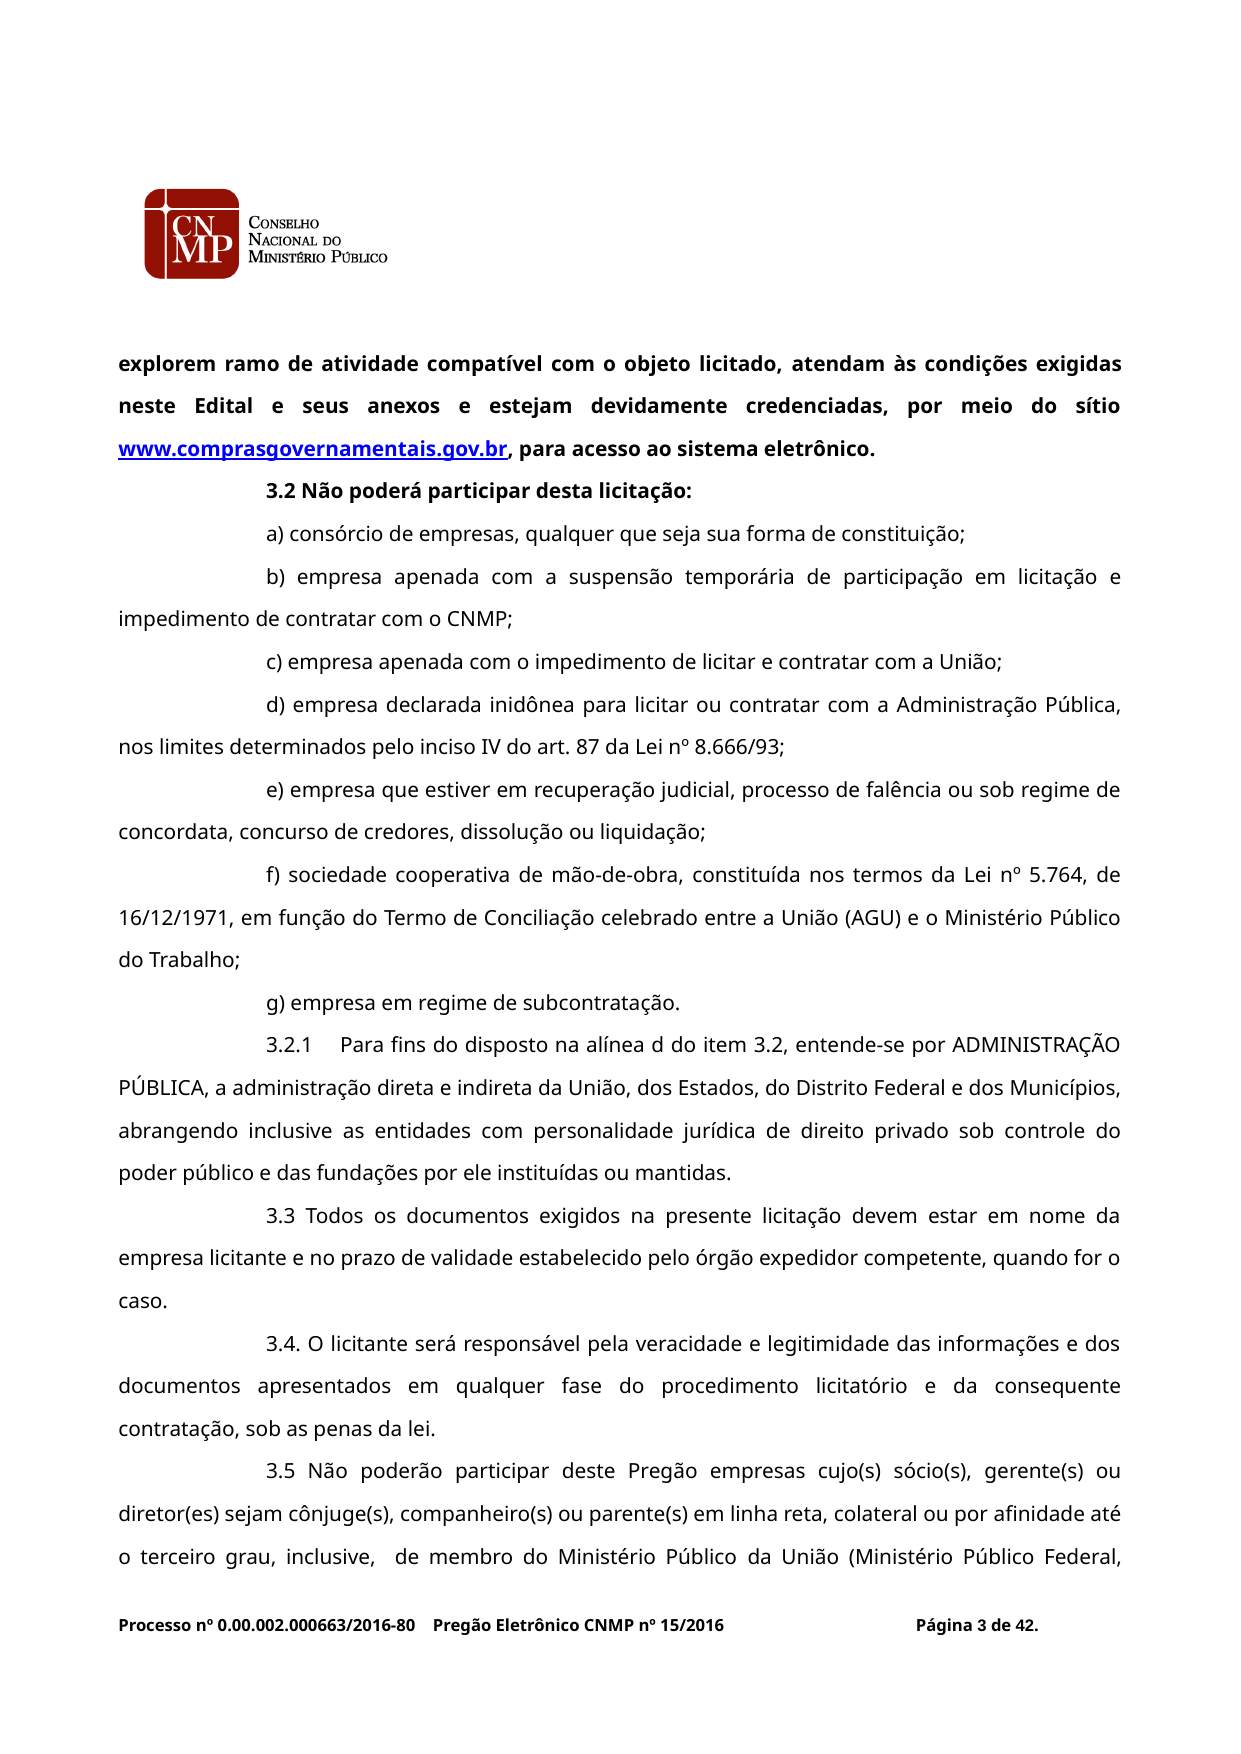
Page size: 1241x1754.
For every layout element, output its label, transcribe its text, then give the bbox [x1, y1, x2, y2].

text b) empresa apenada com a suspensão temporária de participação em licitação e impedimento de contratar com o CNMP; [118, 562, 1122, 633]
text g) empresa em regime de subcontratação. [118, 988, 1122, 1016]
text 3.3 Todos os documentos exigidos na presente licitação devem estar em nome da empresa licitante e no prazo de validade estabelecido pelo órgão expedidor competente, quando for o caso. [118, 1201, 1122, 1314]
text 3.4. O licitante será responsável pela veracidade e legitimidade das informações e dos documentos apresentados em qualquer fase do procedimento licitatório e da consequente contratação, sob as penas da lei. [118, 1329, 1122, 1442]
text a) consórcio de empresas, qualquer que seja sua forma de constituição; [118, 519, 1122, 548]
text d) empresa declarada inidônea para licitar ou contratar com a Administração Pública, nos limites determinados pelo inciso IV do art. 87 da Lei nº 8.666/93; [118, 690, 1122, 761]
text 3.2 Não poderá participar desta licitação: [118, 477, 1122, 505]
text f) sociedade cooperativa de mão-de-obra, constituída nos termos da Lei nº 5.764, de 16/12/1971, em função do Termo de Conciliação celebrado entre a União (AGU) e o Ministério Público do Trabalho; [118, 860, 1122, 974]
text c) empresa apenada com o impedimento de licitar e contratar com a União; [118, 647, 1122, 676]
text explorem ramo de atividade compatível com o objeto licitado, atendam às condições exigidas neste Edital e seus anexos e estejam devidamente credenciadas, por meio do sítio www.comprasgovernamentais.gov.br, para acesso ao sistema eletrônico. [118, 349, 1122, 462]
text 3.5 Não poderão participar deste Pregão empresas cujo(s) sócio(s), gerente(s) ou diretor(es) sejam cônjuge(s), companheiro(s) ou parente(s) em linha reta, colateral ou por afinidade até o terceiro grau, inclusive, de membro do Ministério Público da União (Ministério Público Federal, [118, 1457, 1122, 1570]
list Para fins do disposto na alínea d do item 3.2, entende-se por ADMINISTRAÇÃO PÚBLICA, a administração direta e indireta da União, dos Estados, do Distrito Federal e dos Municípios, abrangendo inclusive as entidades com personalidade jurídica de direito privado sob controle do poder público e das fundações por ele instituídas ou mantidas. [118, 1031, 1122, 1187]
picture [128, 175, 398, 293]
text e) empresa que estiver em recuperação judicial, processo de falência ou sob regime de concordata, concurso de credores, dissolução ou liquidação; [118, 775, 1122, 846]
